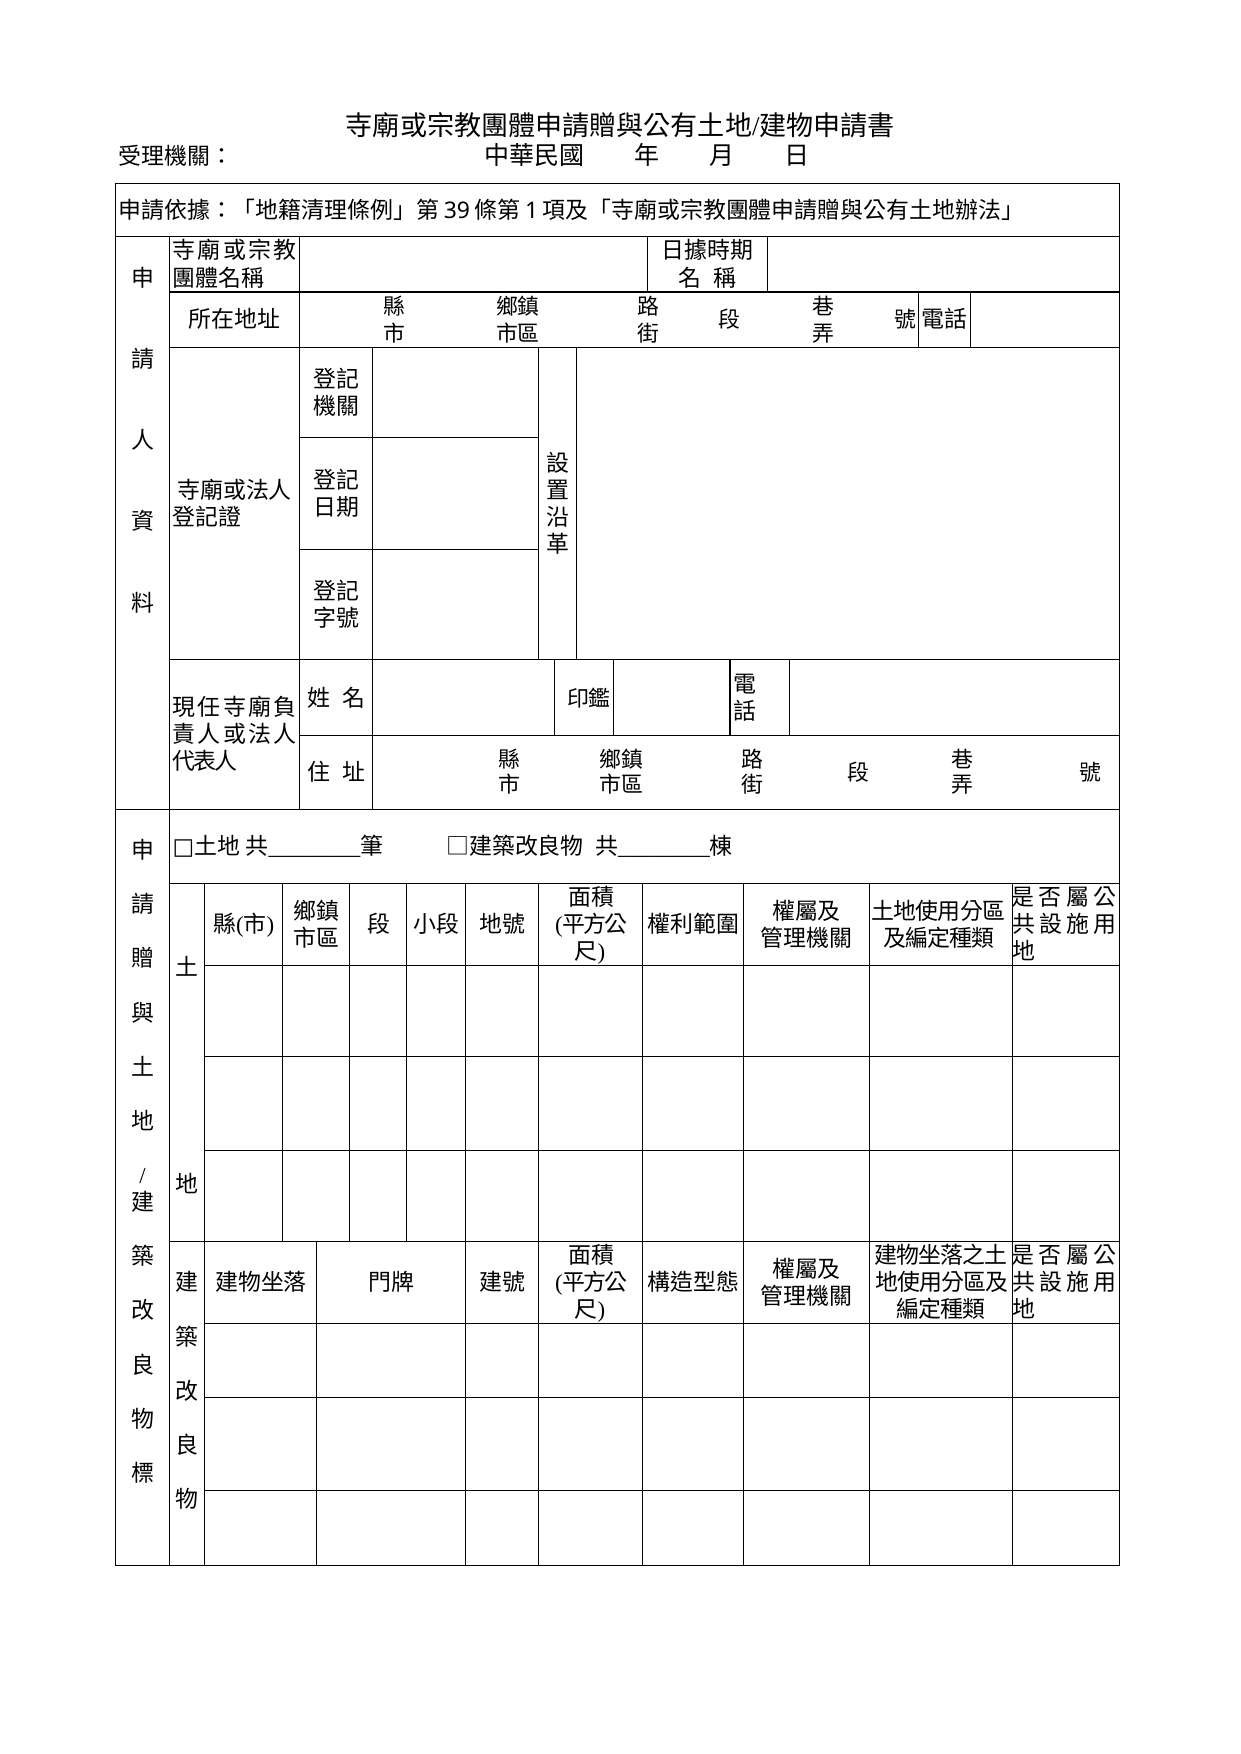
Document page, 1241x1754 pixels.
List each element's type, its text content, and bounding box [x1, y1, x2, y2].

table_cell [205, 1491, 316, 1564]
table_cell [539, 1324, 642, 1397]
table_cell 號 [1061, 736, 1119, 809]
table_cell [350, 966, 406, 1056]
table_cell [373, 438, 538, 549]
table_cell 所在地址 [170, 293, 299, 347]
table_cell 寺廟或法人 登記證 [170, 348, 299, 659]
table_cell [466, 1491, 538, 1564]
table_cell [743, 293, 805, 347]
table_cell [790, 660, 1119, 735]
table_cell [283, 1151, 349, 1241]
table_cell [643, 1057, 743, 1149]
table_cell [350, 1057, 406, 1149]
table_cell 權屬及 管理機關 [744, 884, 869, 965]
table_cell [539, 1398, 642, 1490]
table_cell 縣 市 [373, 293, 417, 347]
table_cell [870, 1057, 1012, 1149]
table_cell 土地使用分區及編定種類 [870, 884, 1012, 965]
table_cell 權利範圍 [643, 884, 743, 965]
table_cell 電話 [919, 293, 970, 347]
table_cell 巷 弄 [805, 293, 841, 347]
table_cell 姓 名 [300, 660, 372, 735]
table_cell 寺廟或宗教團體名稱 [170, 237, 299, 291]
table_cell [1013, 1324, 1119, 1397]
table_cell [768, 237, 1119, 291]
table_cell [869, 736, 940, 809]
table_cell [407, 966, 465, 1056]
table_cell [1013, 966, 1119, 1056]
table_cell 登記 日期 [300, 438, 372, 549]
table_cell [407, 1057, 465, 1149]
table_cell 設置沿革 [539, 348, 576, 659]
table_cell [300, 237, 647, 291]
table_cell [466, 1151, 538, 1241]
table_cell [373, 660, 554, 735]
table_cell 段 [846, 736, 869, 809]
table_cell [643, 966, 743, 1056]
table_cell [870, 1324, 1012, 1397]
table_cell [870, 966, 1012, 1056]
table_cell [870, 1491, 1012, 1564]
table_cell [407, 1151, 465, 1241]
table_cell [317, 1491, 465, 1564]
table_cell [870, 1151, 1012, 1241]
table_cell 構造型態 [643, 1242, 743, 1323]
table_cell [643, 1491, 743, 1564]
table_cell [317, 1324, 465, 1397]
table_cell [744, 1491, 869, 1564]
table_cell [373, 348, 538, 437]
table_cell 門牌 [317, 1242, 465, 1323]
table_cell 段 [715, 293, 743, 347]
table_cell 面積 (平方公尺) [539, 884, 642, 965]
text 寺廟或宗教團體申請贈與公有土地/建物申請書 [118, 103, 1122, 143]
table_cell 日據時期 名 稱 [648, 237, 767, 291]
table_cell [744, 1151, 869, 1241]
table_cell [417, 293, 481, 347]
table_cell 縣 市 [481, 736, 539, 809]
table_cell [1013, 1491, 1119, 1564]
table_cell [283, 1057, 349, 1149]
table_cell [614, 660, 729, 735]
table_cell 鄉鎮 市區 [600, 736, 643, 809]
table_cell [1013, 1398, 1119, 1490]
table_cell [539, 1491, 642, 1564]
table_cell [1013, 1151, 1119, 1241]
table_cell [744, 1398, 869, 1490]
table_cell [744, 1057, 869, 1149]
table_cell [870, 1398, 1012, 1490]
table_cell 地號 [466, 884, 538, 965]
table_cell 小段 [407, 884, 465, 965]
table_cell [539, 1151, 642, 1241]
table_cell [643, 736, 730, 809]
table_cell [577, 348, 1119, 659]
table_cell [539, 1057, 642, 1149]
text 受理機關： 中華民國 年 月 日 [118, 143, 1122, 170]
table_cell 號 [893, 293, 918, 347]
table_cell [373, 736, 481, 809]
table_header 申請依據：「地籍清理條例」第39條第1項及「寺廟或宗教團體申請贈與公有土地辦法」 [116, 184, 1119, 236]
table_cell [205, 1398, 316, 1490]
table_cell [643, 1324, 743, 1397]
table_cell [775, 736, 846, 809]
table_cell [283, 966, 349, 1056]
table_cell [300, 293, 372, 347]
table_cell 建物坐落之土地使用分區及編定種類 [870, 1242, 1012, 1323]
table_cell [669, 293, 715, 347]
table_cell [466, 966, 538, 1056]
table_cell 面積 (平方公尺) [539, 1242, 642, 1323]
table_cell [466, 1398, 538, 1490]
table_cell [373, 550, 538, 659]
table_cell 土 地 [170, 884, 204, 1241]
table_cell [466, 1057, 538, 1149]
table_cell [744, 1324, 869, 1397]
table_cell 現任寺廟負責人或法人代表人 [170, 660, 299, 809]
table_cell 是否屬公共設施用地 [1013, 884, 1119, 965]
table_cell [205, 966, 282, 1056]
table_cell 縣(市) [205, 884, 282, 965]
table_cell 鄉鎮 市區 [283, 884, 349, 965]
table_cell 段 [350, 884, 406, 965]
table_cell 登記 字號 [300, 550, 372, 659]
table_cell 路 街 [730, 736, 775, 809]
table_cell 鄉鎮 市區 [481, 293, 554, 347]
table_cell 申 請 贈 與 土 地 / 建 築 改 良 物 標 [116, 810, 169, 1564]
table_cell 權屬及 管理機關 [744, 1242, 869, 1323]
table_cell [205, 1057, 282, 1149]
table_cell [205, 1324, 316, 1397]
table_cell [643, 1151, 743, 1241]
table_cell 申 請 人 資 料 [116, 237, 169, 809]
table_cell 建 築 改 良 物 [170, 1242, 204, 1564]
table_cell [317, 1398, 465, 1490]
table_cell [539, 736, 600, 809]
table_cell [555, 293, 626, 347]
table_cell 建物坐落 [205, 1242, 316, 1323]
table_cell 是否屬公共設施用地 [1013, 1242, 1119, 1323]
table_cell 住 址 [300, 736, 372, 809]
table_cell 登記 機關 [300, 348, 372, 437]
table_cell 印鑑 [555, 660, 613, 735]
table_cell [205, 1151, 282, 1241]
table_cell 電 話 [731, 660, 789, 735]
table_cell 路 街 [626, 293, 669, 347]
table_cell [350, 1151, 406, 1241]
table_cell [841, 293, 892, 347]
table_cell [744, 966, 869, 1056]
table_cell [466, 1324, 538, 1397]
table_cell [1013, 1057, 1119, 1149]
table_cell 巷 弄 [940, 736, 984, 809]
table_cell 建號 [466, 1242, 538, 1323]
table_cell [971, 293, 1119, 347]
table_cell □土地 共________筆 □建築改良物 共________棟 [170, 810, 1119, 883]
table_cell [984, 736, 1061, 809]
table_cell [539, 966, 642, 1056]
table_cell [643, 1398, 743, 1490]
